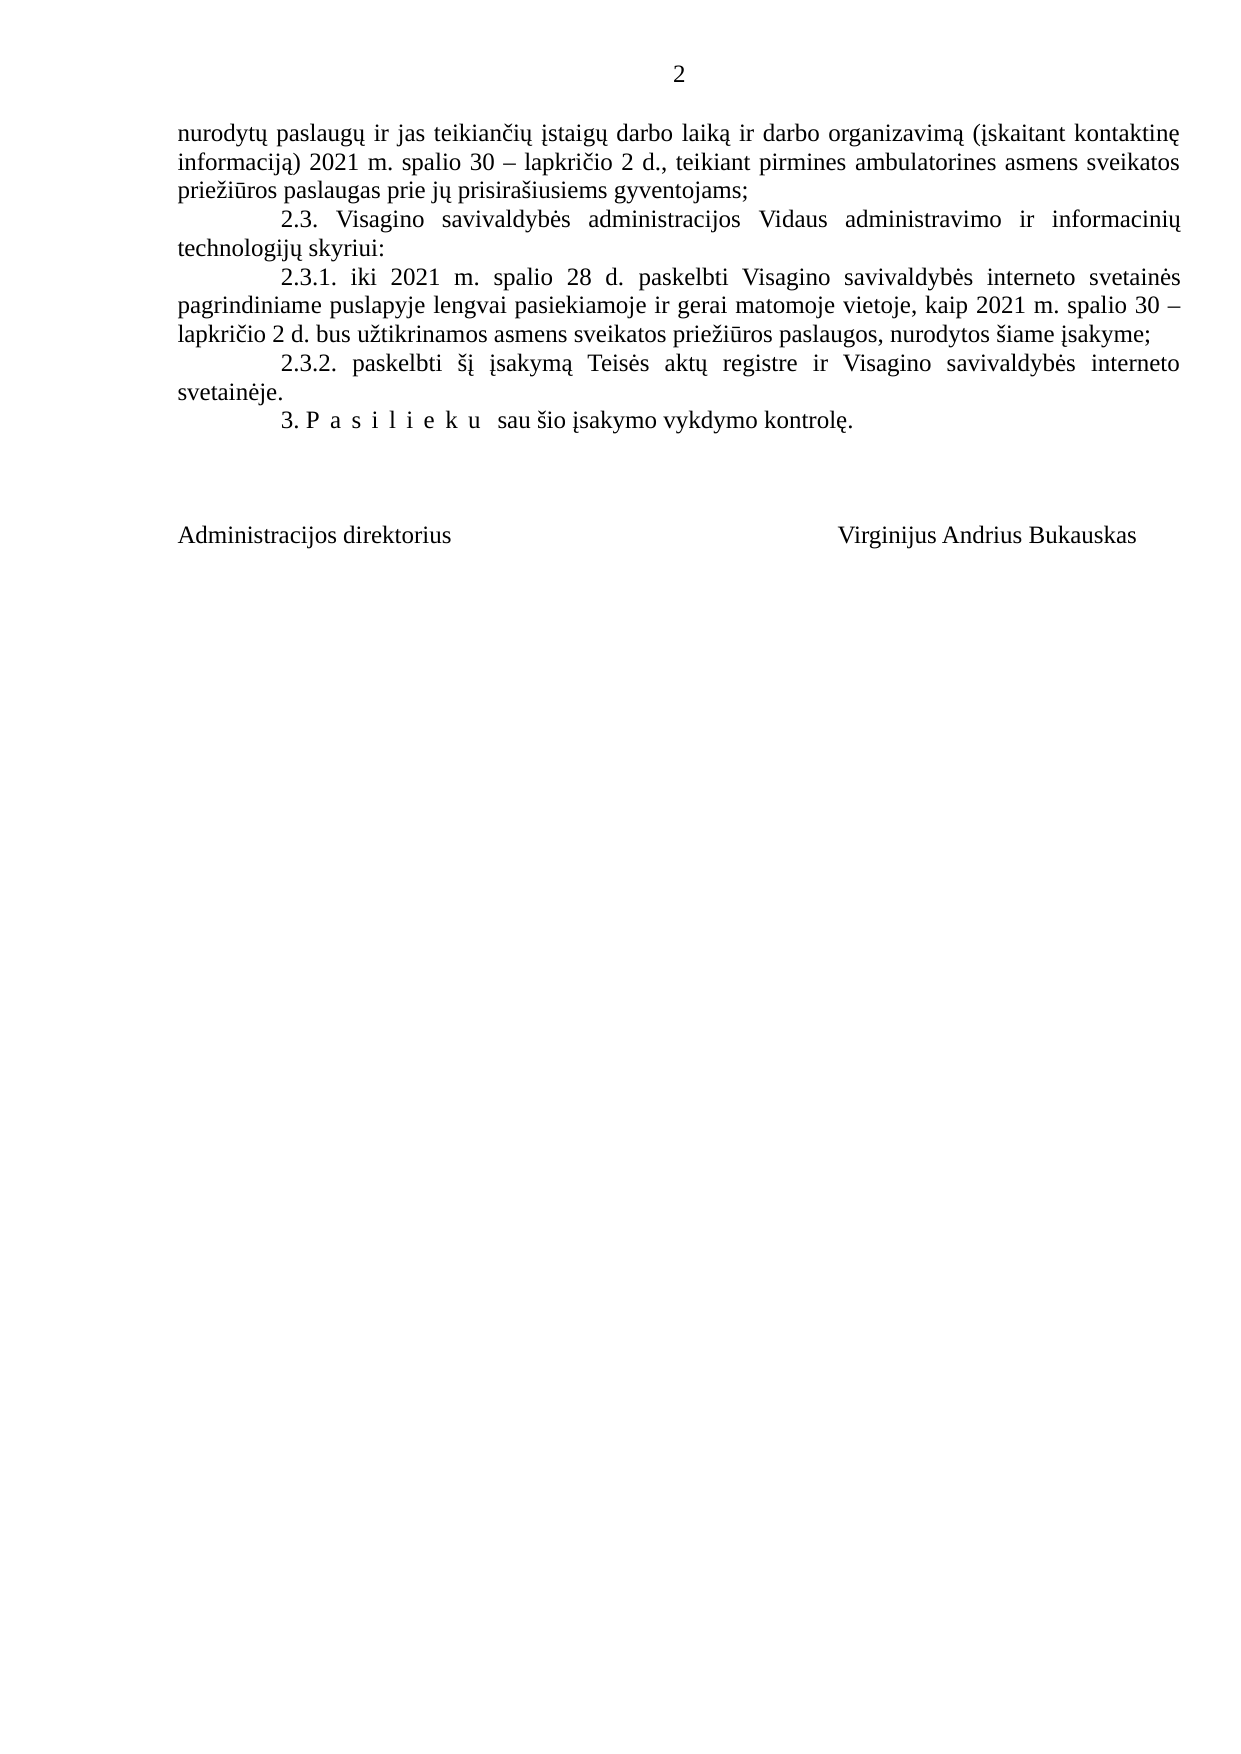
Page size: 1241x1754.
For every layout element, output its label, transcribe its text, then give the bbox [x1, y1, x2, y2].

text nurodytų paslaugų ir jas teikiančių įstaigų darbo laiką ir darbo organizavimą (įskaitant kontaktinę informaciją) 2021 m. spalio 30 – lapkričio 2 d., teikiant pirmines ambulatorines asmens sveikatos priežiūros paslaugas prie jų prisirašiusiems gyventojams; [177, 118, 1181, 204]
text 3. Pasilieku sau šio įsakymo vykdymo kontrolę. [177, 406, 1181, 434]
text Administracijos direktorius Virginijus Andrius Bukauskas [162, 521, 1181, 549]
text 2.3. Visagino savivaldybės administracijos Vidaus administravimo ir informacinių technologijų skyriui: [177, 204, 1181, 262]
text 2.3.1. iki 2021 m. spalio 28 d. paskelbti Visagino savivaldybės interneto svetainės pagrindiniame puslapyje lengvai pasiekiamoje ir gerai matomoje vietoje, kaip 2021 m. spalio 30 – lapkričio 2 d. bus užtikrinamos asmens sveikatos priežiūros paslaugos, nurodytos šiame įsakyme; [177, 262, 1181, 348]
text 2.3.2. paskelbti šį įsakymą Teisės aktų registre ir Visagino savivaldybės interneto svetainėje. [177, 348, 1181, 406]
